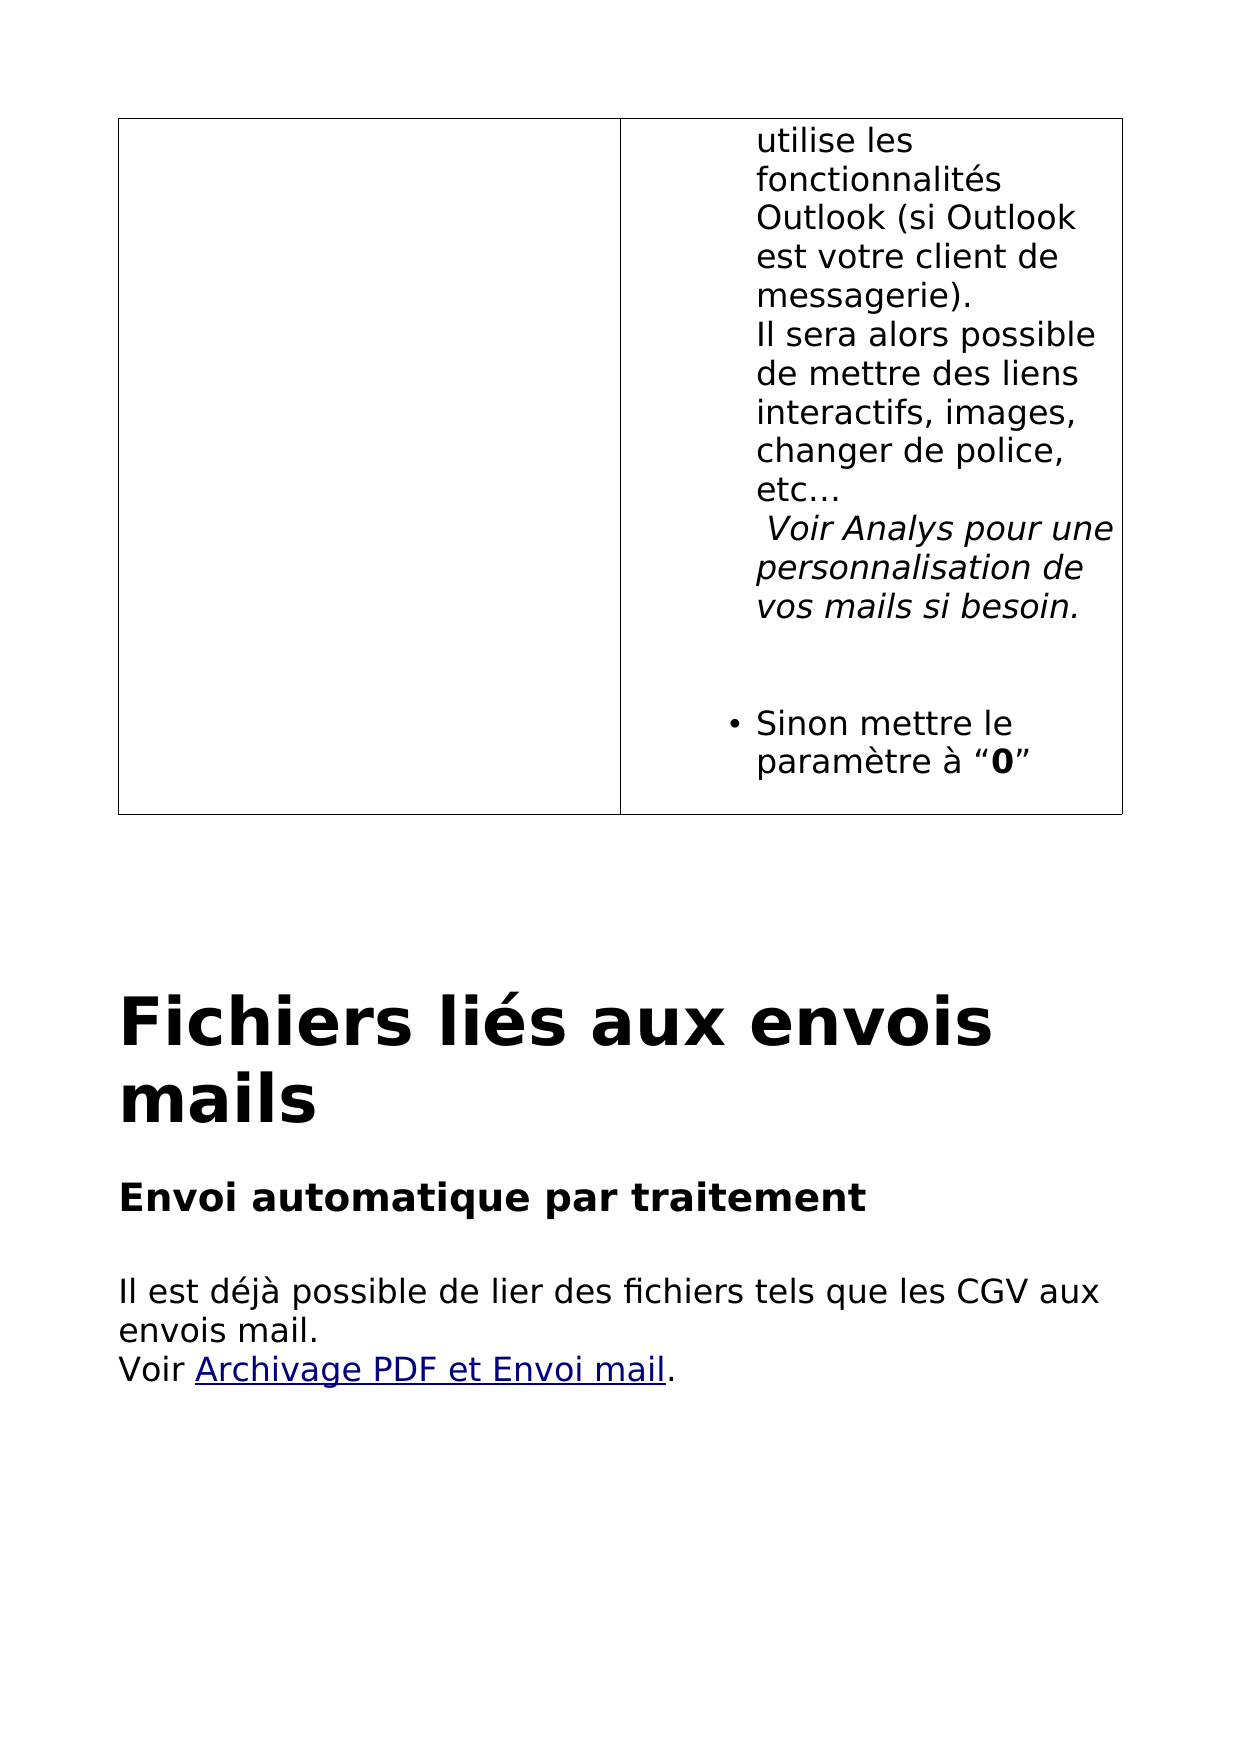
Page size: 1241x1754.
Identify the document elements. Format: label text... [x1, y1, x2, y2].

table_header utilise les fonctionnalités Outlook (si Outlook est votre client de messagerie). Il sera alors possible de mettre des liens interactifs, images, changer de police, etc… Voir Analys pour une personnalisation de vos mails si besoin. Sinon mettre le paramètre à “0” [621, 119, 1122, 814]
subtitle Fichiers liés aux envois mails [118, 983, 1122, 1138]
table_header [119, 119, 620, 814]
subtitle Envoi automatique par traitement [118, 1176, 1122, 1221]
text Il est déjà possible de lier des fichiers tels que les CGV aux envois mail. Voir Archivage PDF et Envoi mail. [118, 1233, 1122, 1544]
